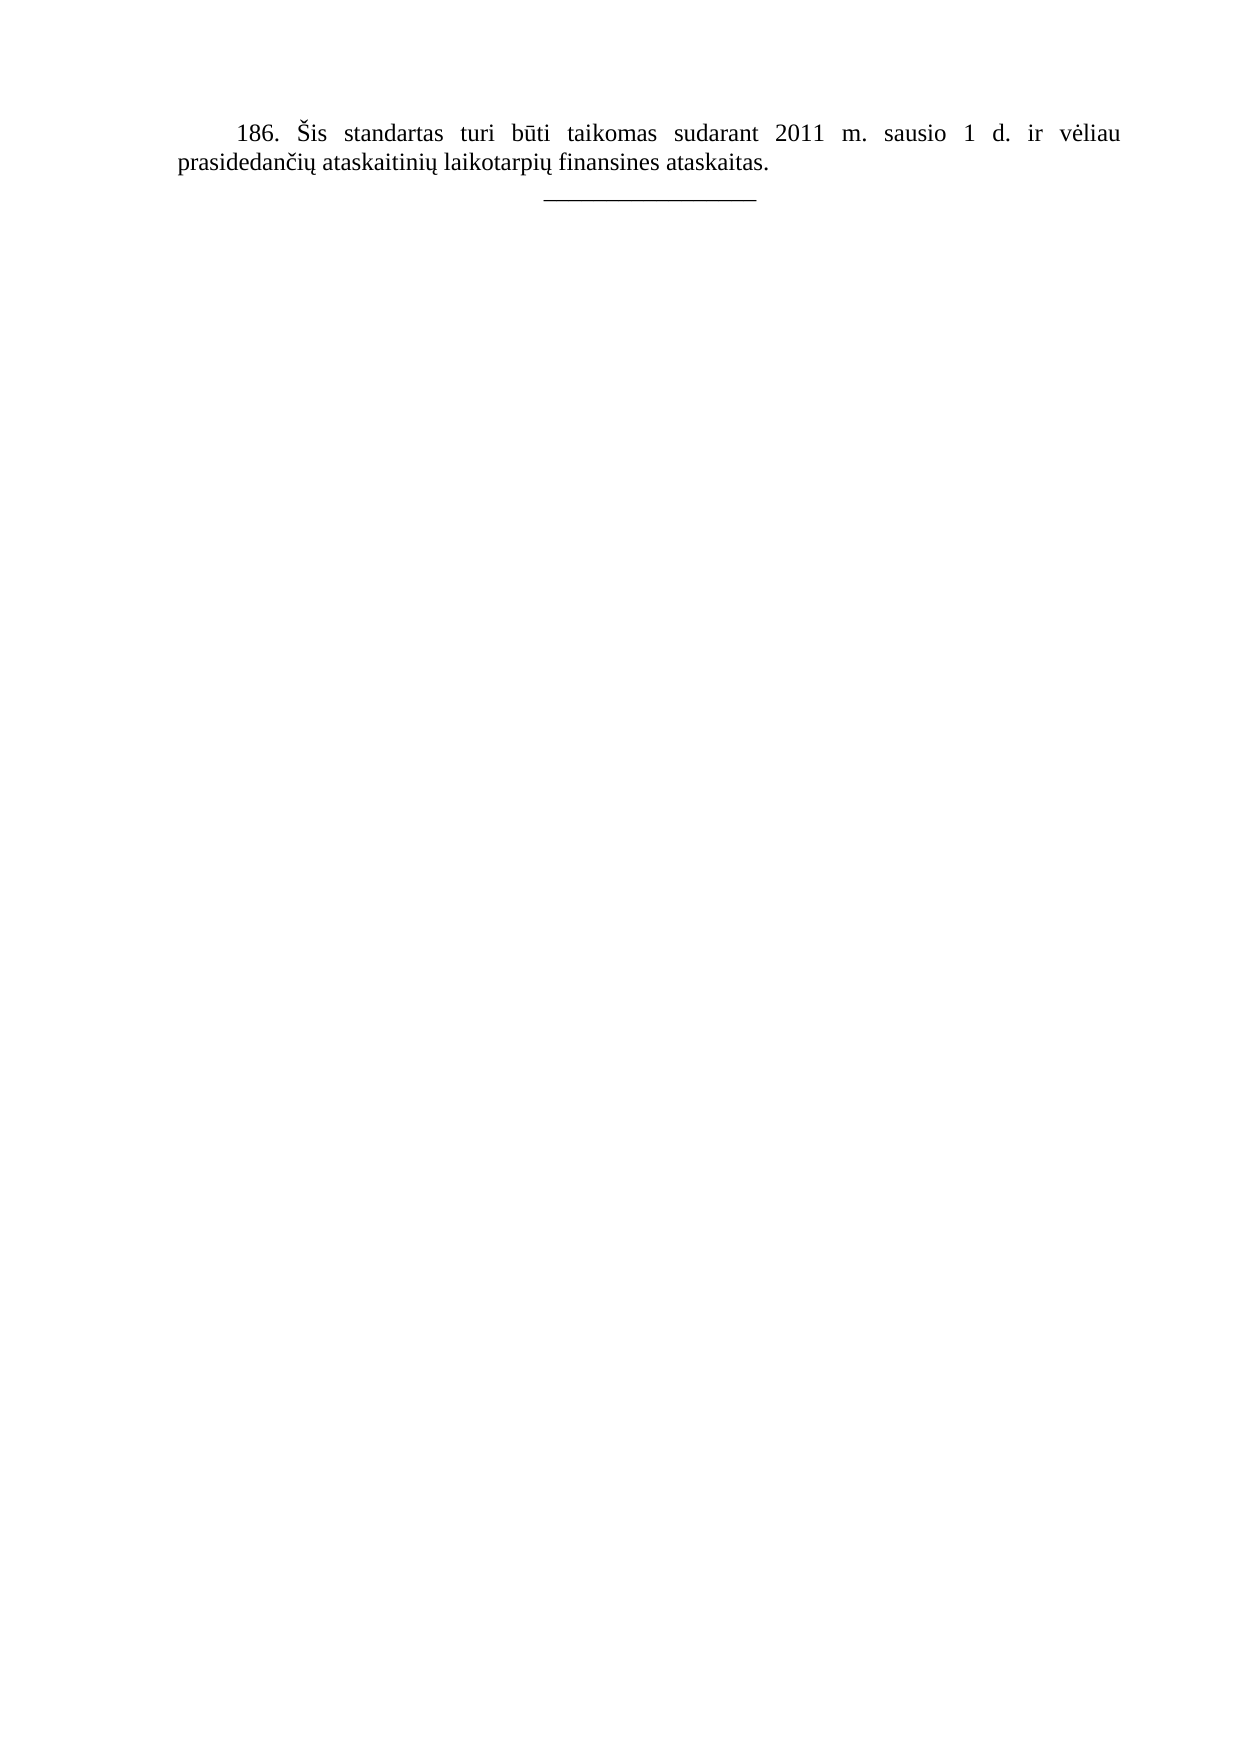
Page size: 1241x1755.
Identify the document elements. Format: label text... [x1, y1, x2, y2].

text _________________ [177, 176, 1122, 204]
text 186. Šis standartas turi būti taikomas sudarant 2011 m. sausio 1 d. ir vėliau prasidedančių ataskaitinių laikotarpių finansines ataskaitas. [177, 118, 1122, 176]
